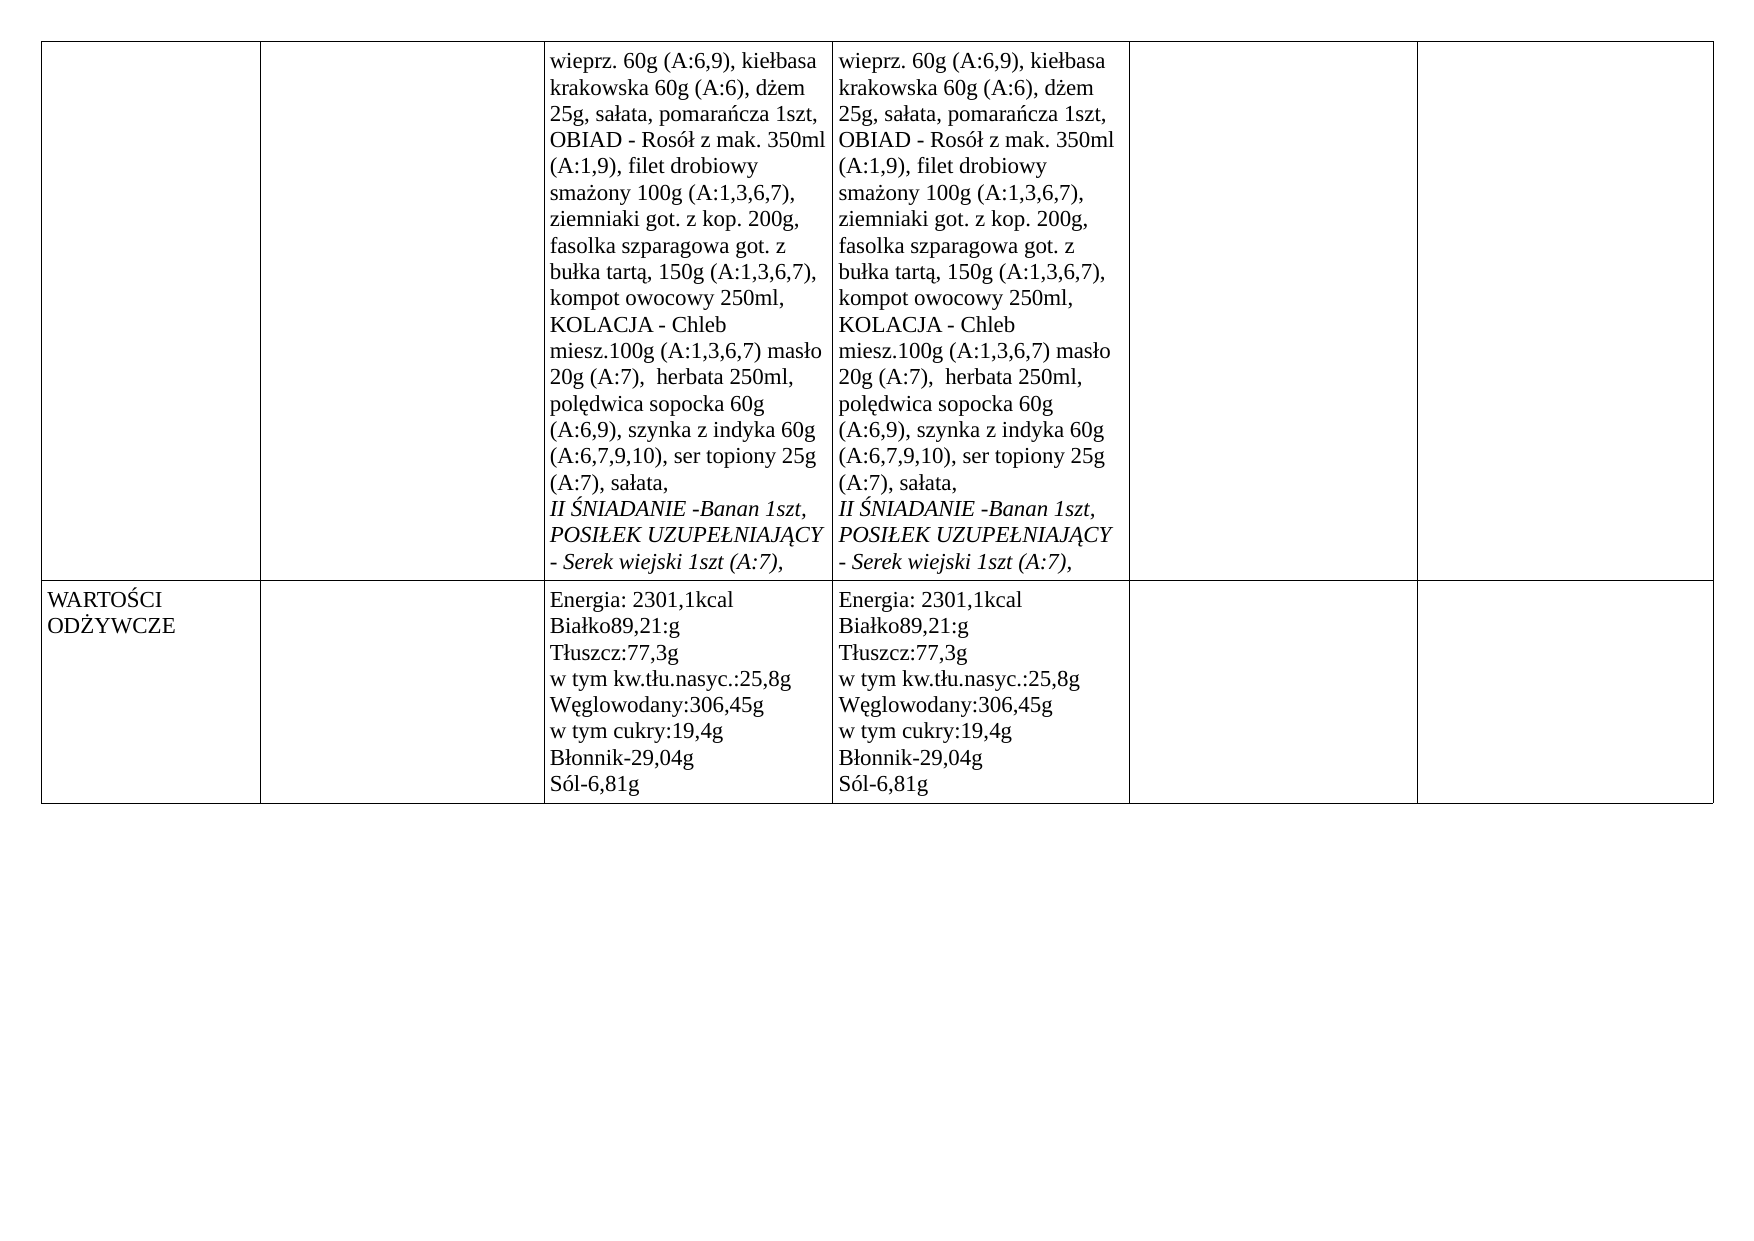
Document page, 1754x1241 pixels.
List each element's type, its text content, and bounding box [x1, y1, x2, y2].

table_cell Energia: 2301,1kcal Białko89,21:g Tłuszcz:77,3g w tym kw.tłu.nasyc.:25,8g Węglowodany:306,45g w tym cukry:19,4g Błonnik-29,04g Sól-6,81g [833, 581, 1129, 802]
table_cell [1130, 42, 1417, 580]
table_cell [1130, 581, 1417, 802]
table_cell WARTOŚCI ODŻYWCZE [42, 581, 260, 802]
table_cell [261, 581, 544, 802]
table_cell wieprz. 60g (A:6,9), kiełbasa krakowska 60g (A:6), dżem 25g, sałata, pomarańcza 1szt, OBIAD - Rosół z mak. 350ml (A:1,9), filet drobiowy smażony 100g (A:1,3,6,7), ziemniaki got. z kop. 200g, fasolka szparagowa got. z bułka tartą, 150g (A:1,3,6,7), kompot owocowy 250ml, KOLACJA - Chleb miesz.100g (A:1,3,6,7) masło 20g (A:7), herbata 250ml, polędwica sopocka 60g (A:6,9), szynka z indyka 60g (A:6,7,9,10), ser topiony 25g (A:7), sałata, II ŚNIADANIE -Banan 1szt, POSIŁEK UZUPEŁNIAJĄCY - Serek wiejski 1szt (A:7), [545, 42, 832, 580]
table_cell [1418, 42, 1713, 580]
table_cell Energia: 2301,1kcal Białko89,21:g Tłuszcz:77,3g w tym kw.tłu.nasyc.:25,8g Węglowodany:306,45g w tym cukry:19,4g Błonnik-29,04g Sól-6,81g [545, 581, 832, 802]
table_cell [261, 42, 544, 580]
table_cell wieprz. 60g (A:6,9), kiełbasa krakowska 60g (A:6), dżem 25g, sałata, pomarańcza 1szt, OBIAD - Rosół z mak. 350ml (A:1,9), filet drobiowy smażony 100g (A:1,3,6,7), ziemniaki got. z kop. 200g, fasolka szparagowa got. z bułka tartą, 150g (A:1,3,6,7), kompot owocowy 250ml, KOLACJA - Chleb miesz.100g (A:1,3,6,7) masło 20g (A:7), herbata 250ml, polędwica sopocka 60g (A:6,9), szynka z indyka 60g (A:6,7,9,10), ser topiony 25g (A:7), sałata, II ŚNIADANIE -Banan 1szt, POSIŁEK UZUPEŁNIAJĄCY - Serek wiejski 1szt (A:7), [833, 42, 1129, 580]
table_cell [42, 42, 260, 580]
table_cell [1418, 581, 1713, 802]
